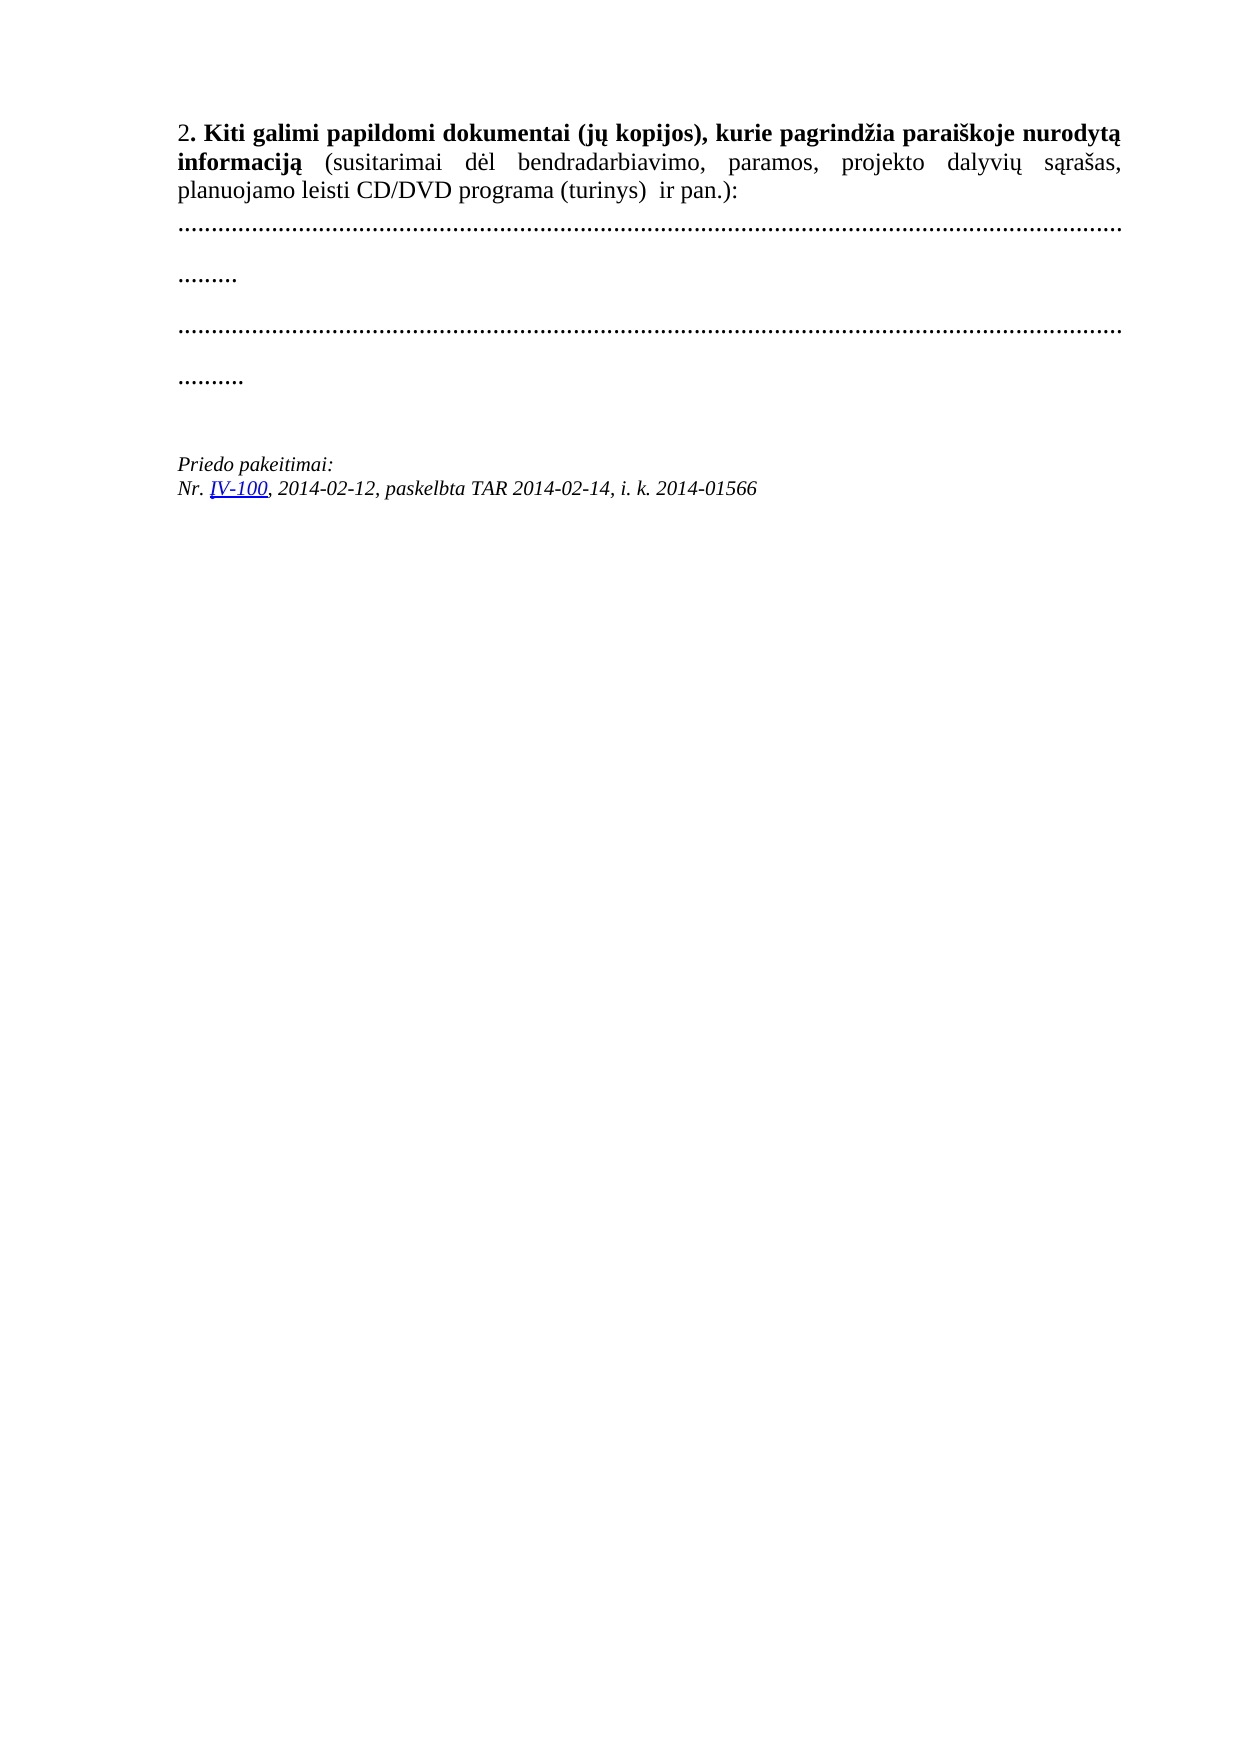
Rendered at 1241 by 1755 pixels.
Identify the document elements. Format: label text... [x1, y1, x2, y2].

text Priedo pakeitimai: [177, 452, 1122, 476]
text ...................................................................................................................................................... [177, 204, 1122, 289]
text Nr. ĮV-100, 2014-02-12, paskelbta TAR 2014-02-14, i. k. 2014-01566 [177, 476, 1122, 500]
text ....................................................................................................................................................... [177, 306, 1122, 392]
text 2. Kiti galimi papildomi dokumentai (jų kopijos), kurie pagrindžia paraiškoje nurodytą informaciją (susitarimai dėl bendradarbiavimo, paramos, projekto dalyvių sąrašas, planuojamo leisti CD/DVD programa (turinys) ir pan.): [177, 118, 1122, 204]
